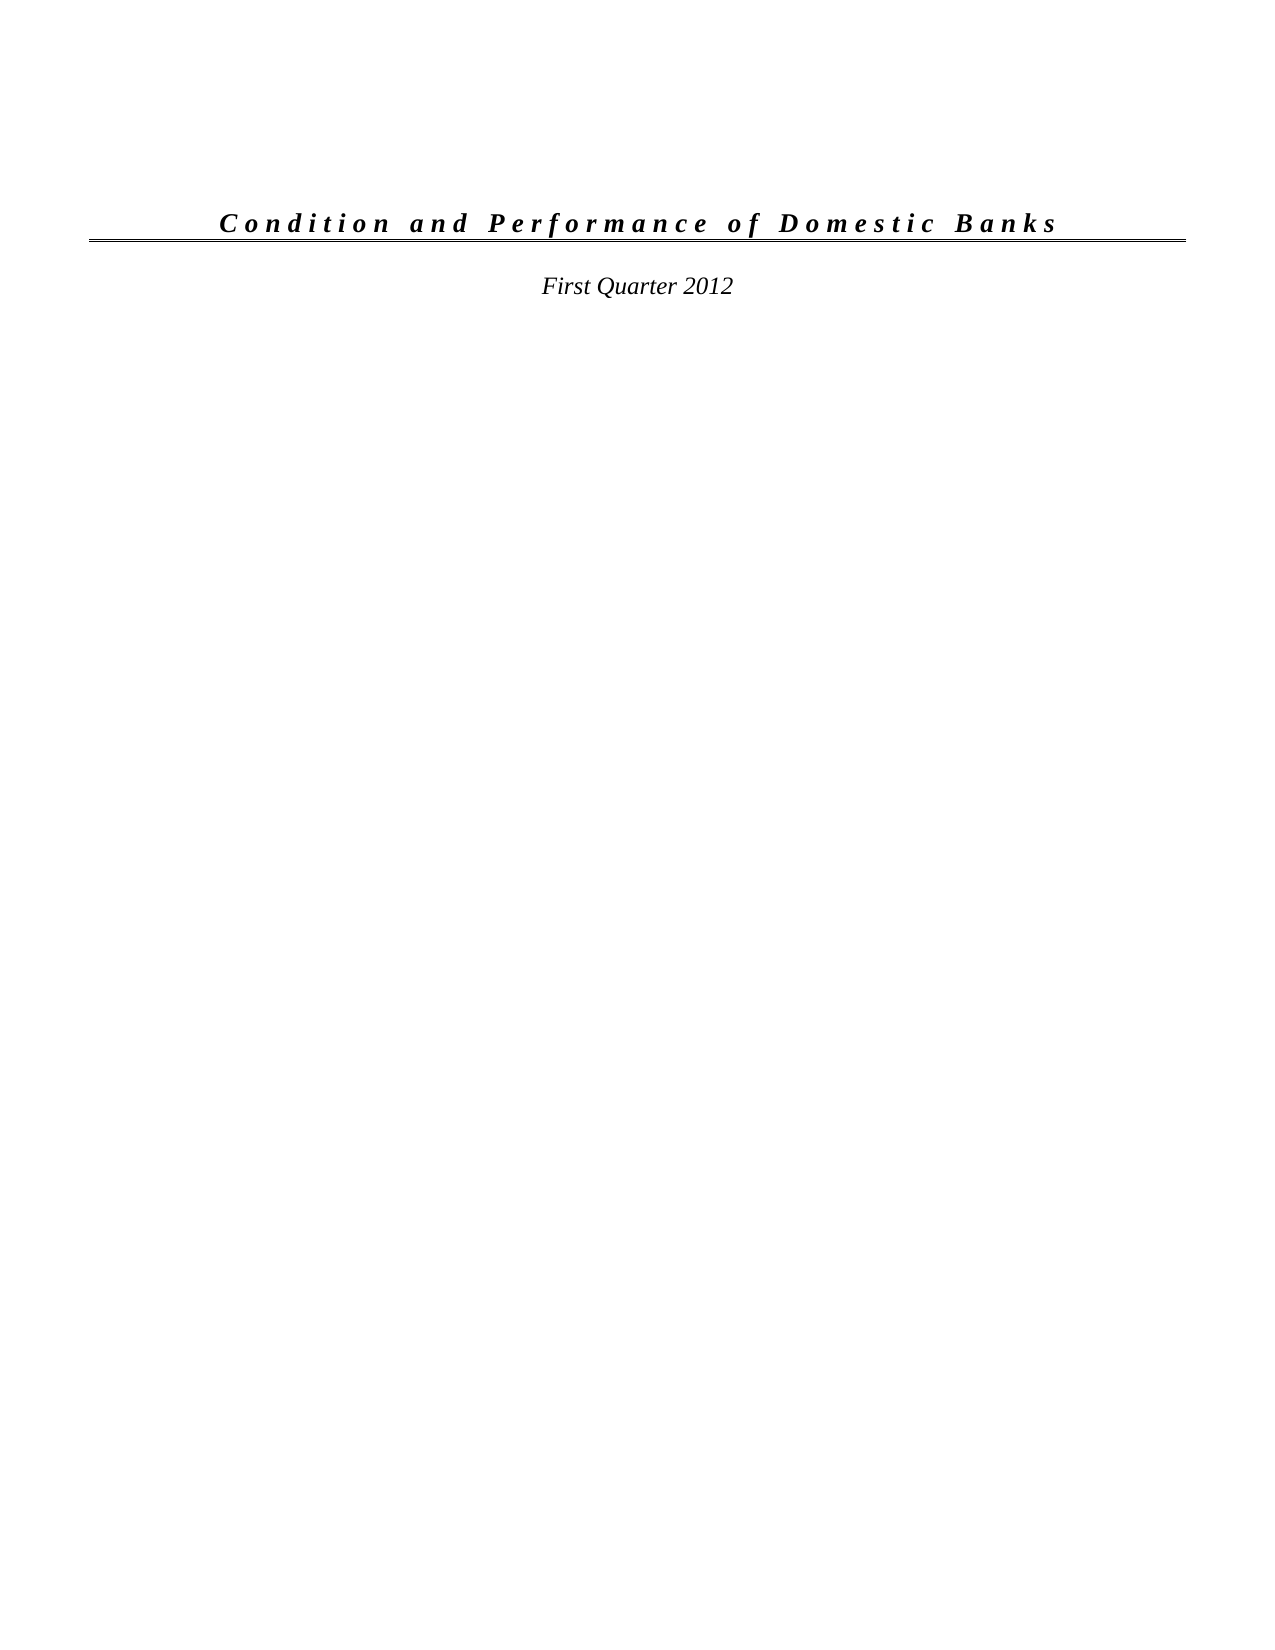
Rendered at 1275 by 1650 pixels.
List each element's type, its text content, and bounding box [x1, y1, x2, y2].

subtitle Condition and Performance of Domestic Banks [89, 173, 1186, 239]
subtitle First Quarter 2012 [89, 267, 1186, 301]
